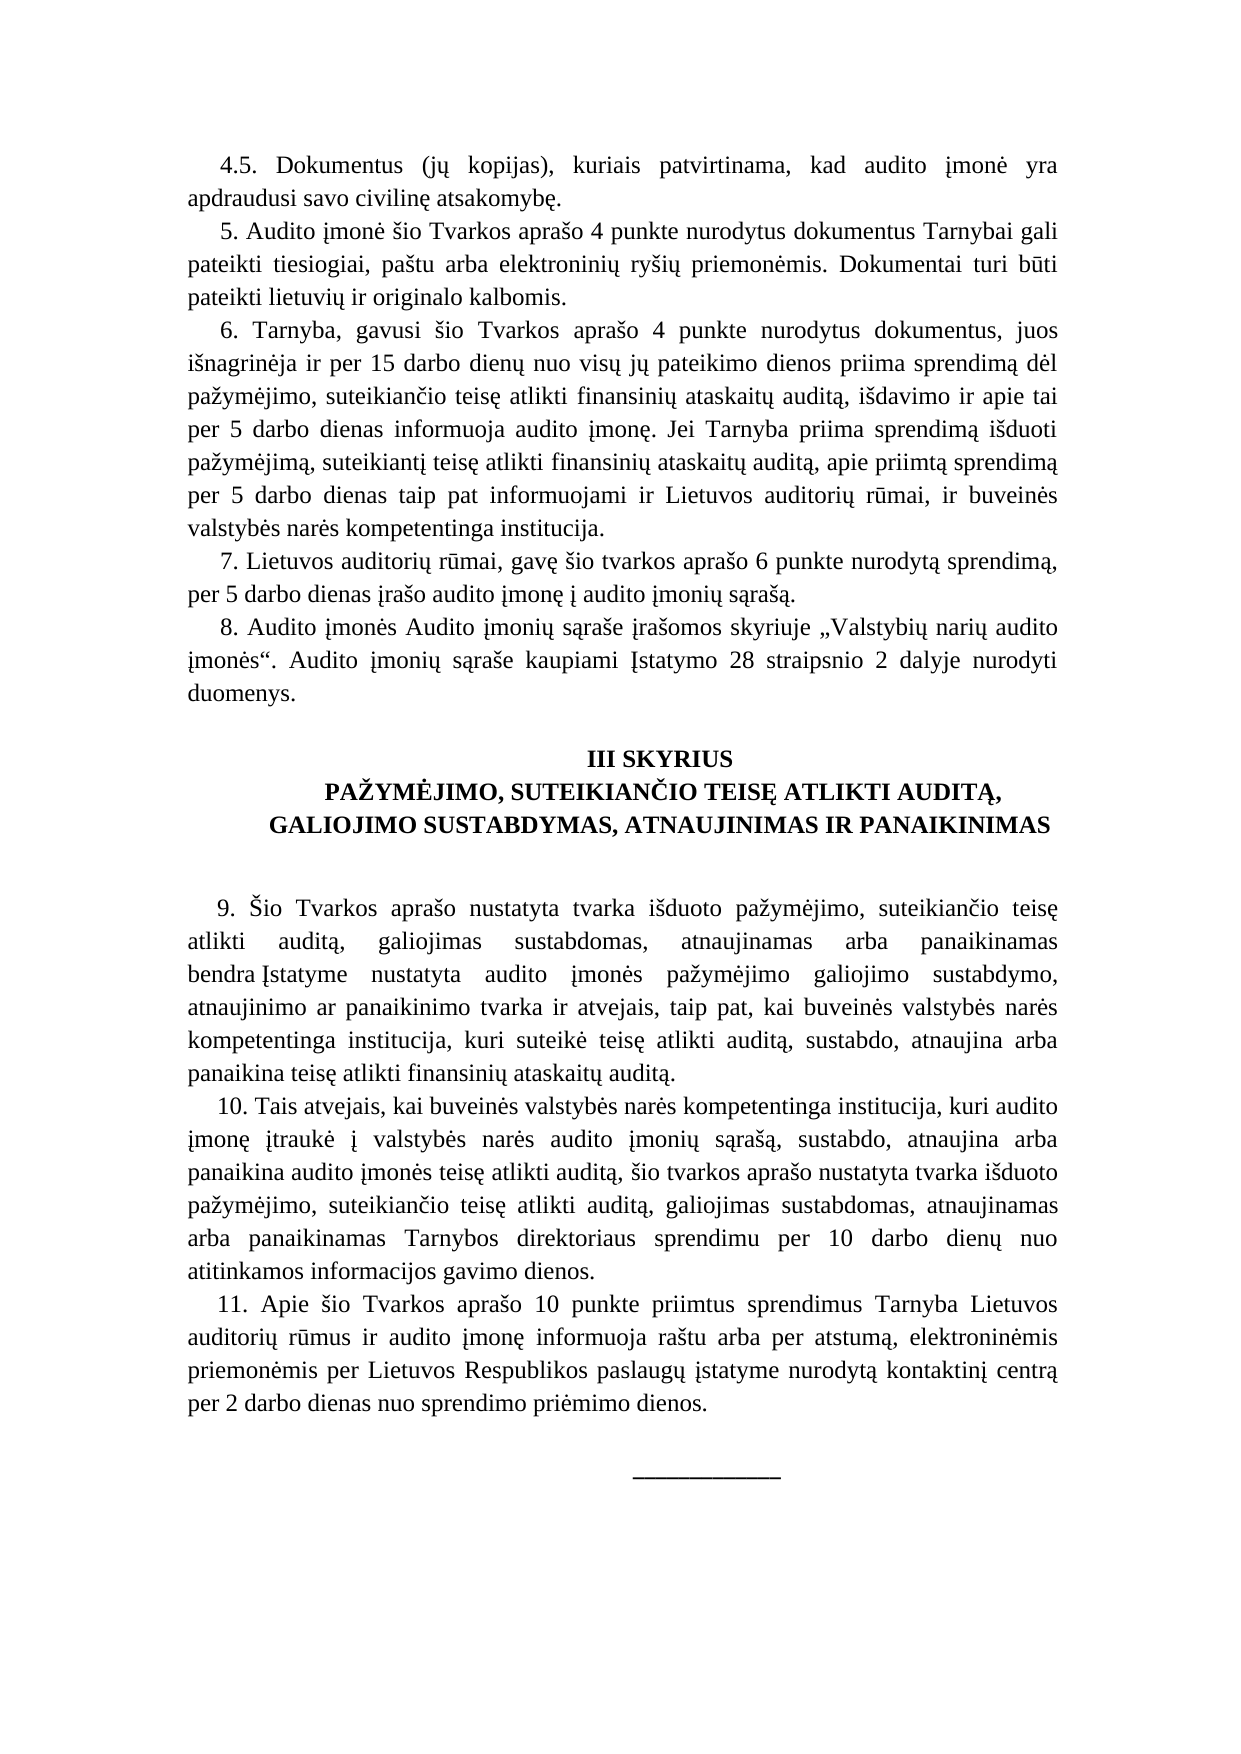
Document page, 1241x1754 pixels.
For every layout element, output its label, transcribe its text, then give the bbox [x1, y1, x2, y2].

text PAŽYMĖJIMO, SUTEIKIANČIO TEISĘ ATLIKTI AUDITĄ, GALIOJIMO SUSTABDYMAS, ATNAUJINIMAS IR PANAIKINIMAS [261, 777, 1059, 839]
text 11. Apie šio Tvarkos aprašo 10 punkte priimtus sprendimus Tarnyba Lietuvos auditorių rūmus ir audito įmonę informuoja raštu arba per atstumą, elektroninėmis priemonėmis per Lietuvos Respublikos paslaugų įstatyme nurodytą kontaktinį centrą per 2 darbo dienas nuo sprendimo priėmimo dienos. [187, 1289, 1059, 1417]
text 10. Tais atvejais, kai buveinės valstybės narės kompetentinga institucija, kuri audito įmonę įtraukė į valstybės narės audito įmonių sąrašą, sustabdo, atnaujina arba panaikina audito įmonės teisę atlikti auditą, šio tvarkos aprašo nustatyta tvarka išduoto pažymėjimo, suteikiančio teisę atlikti auditą, galiojimas sustabdomas, atnaujinamas arba panaikinamas Tarnybos direktoriaus sprendimu per 10 darbo dienų nuo atitinkamos informacijos gavimo dienos. [187, 1091, 1059, 1285]
text III skyrius [261, 744, 1059, 773]
text 4.5. Dokumentus (jų kopijas), kuriais patvirtinama, kad audito įmonė yra apdraudusi savo civilinę atsakomybę. [187, 150, 1059, 212]
text 9. Šio Tvarkos aprašo nustatyta tvarka išduoto pažymėjimo, suteikiančio teisę atlikti auditą, galiojimas sustabdomas, atnaujinamas arba panaikinamas bendra Įstatyme nustatyta audito įmonės pažymėjimo galiojimo sustabdymo, atnaujinimo ar panaikinimo tvarka ir atvejais, taip pat, kai buveinės valstybės narės kompetentinga institucija, kuri suteikė teisę atlikti auditą, sustabdo, atnaujina arba panaikina teisę atlikti finansinių ataskaitų auditą. [187, 893, 1059, 1087]
text 6. Tarnyba, gavusi šio Tvarkos aprašo 4 punkte nurodytus dokumentus, juos išnagrinėja ir per 15 darbo dienų nuo visų jų pateikimo dienos priima sprendimą dėl pažymėjimo, suteikiančio teisę atlikti finansinių ataskaitų auditą, išdavimo ir apie tai per 5 darbo dienas informuoja audito įmonę. Jei Tarnyba priima sprendimą išduoti pažymėjimą, suteikiantį teisę atlikti finansinių ataskaitų auditą, apie priimtą sprendimą per 5 darbo dienas taip pat informuojami ir Lietuvos auditorių rūmai, ir buveinės valstybės narės kompetentinga institucija. [187, 315, 1059, 542]
text _____________ [262, 1454, 1152, 1483]
text 8. Audito įmonės Audito įmonių sąraše įrašomos skyriuje „Valstybių narių audito įmonės“. Audito įmonių sąraše kaupiami Įstatymo 28 straipsnio 2 dalyje nurodyti duomenys. [187, 612, 1059, 707]
text 7. Lietuvos auditorių rūmai, gavę šio tvarkos aprašo 6 punkte nurodytą sprendimą, per 5 darbo dienas įrašo audito įmonę į audito įmonių sąrašą. [187, 546, 1059, 608]
text 5. Audito įmonė šio Tvarkos aprašo 4 punkte nurodytus dokumentus Tarnybai gali pateikti tiesiogiai, paštu arba elektroninių ryšių priemonėmis. Dokumentai turi būti pateikti lietuvių ir originalo kalbomis. [187, 216, 1059, 311]
